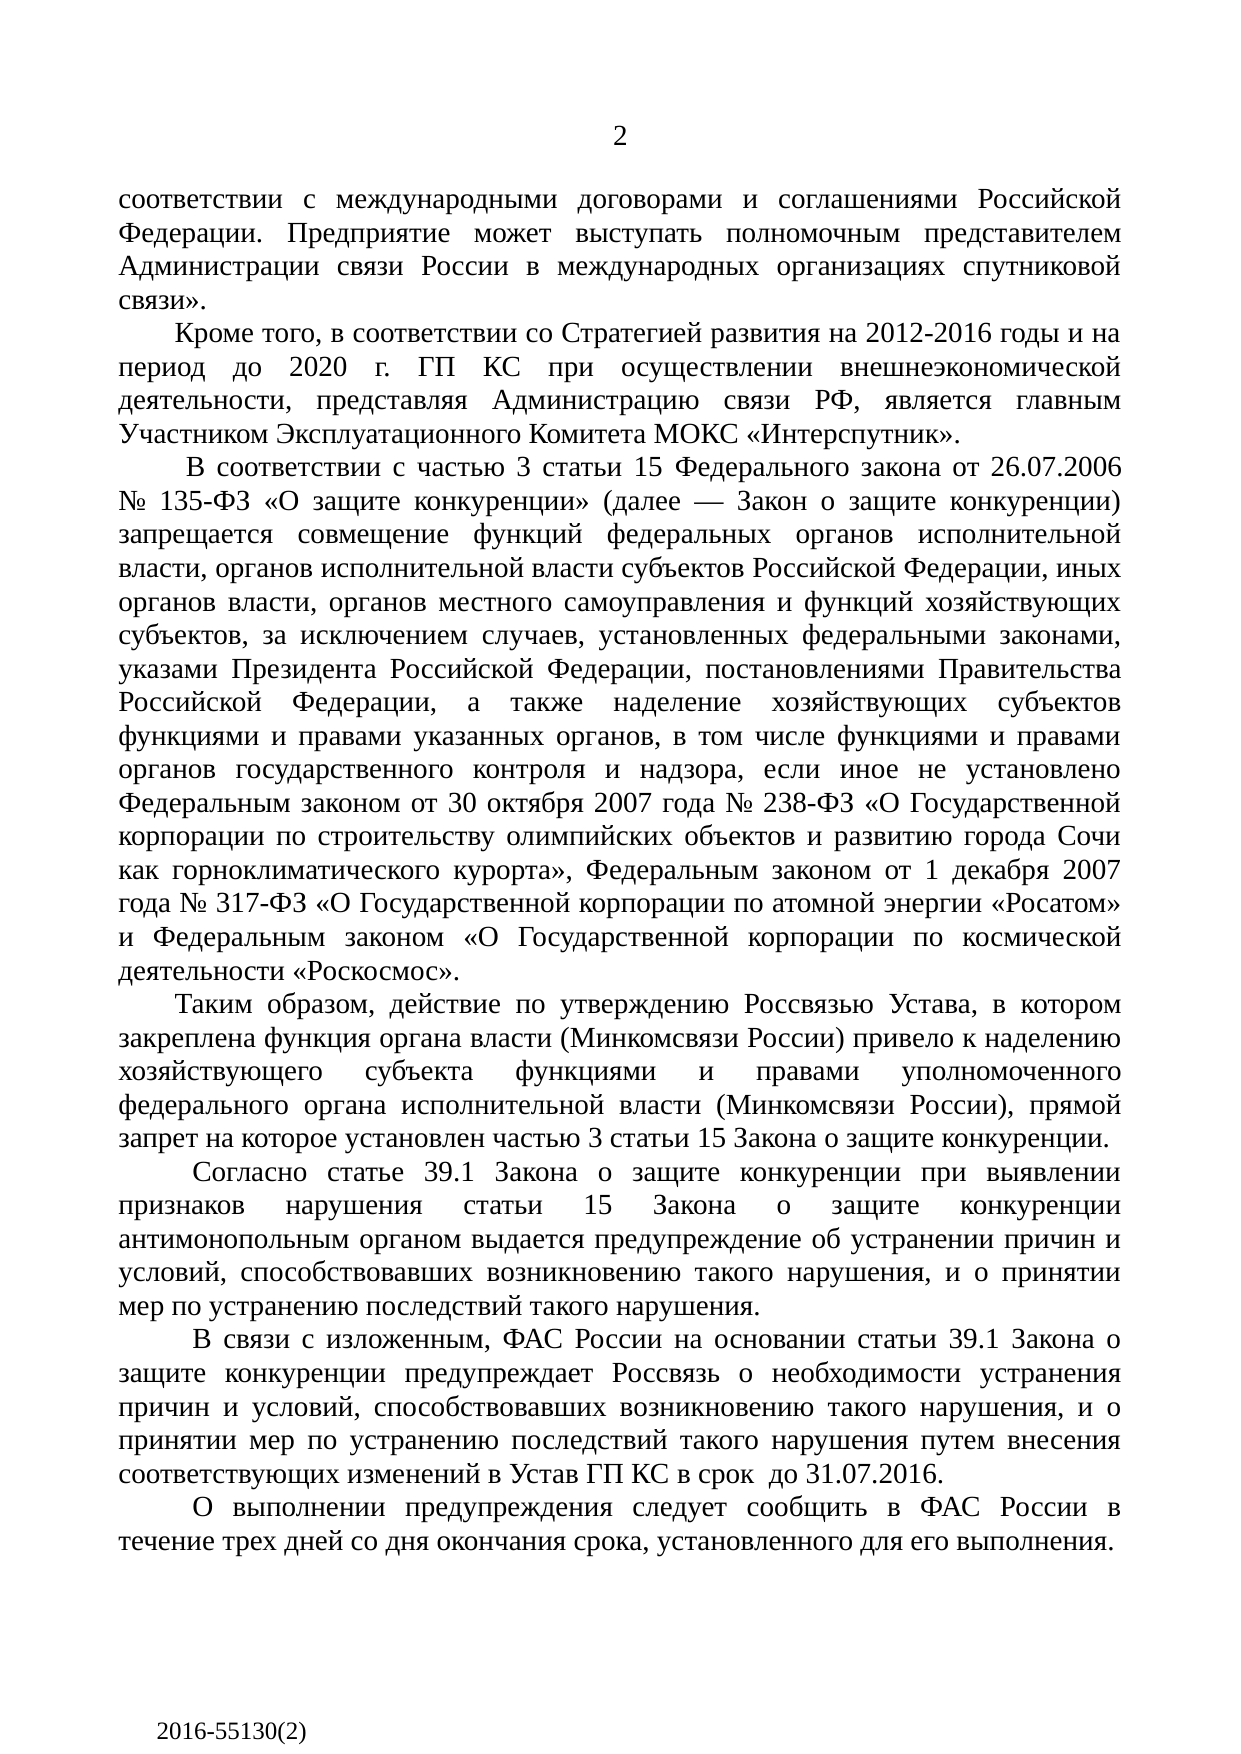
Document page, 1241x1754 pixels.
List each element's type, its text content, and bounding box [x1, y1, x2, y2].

text соответствии с международными договорами и соглашениями Российской Федерации. Предприятие может выступать полномочным представителем Администрации связи России в международных организациях спутниковой связи». [118, 181, 1122, 315]
text Таким образом, действие по утверждению Россвязью Устава, в котором закреплена функция органа власти (Минкомсвязи России) привело к наделению хозяйствующего субъекта функциями и правами уполномоченного федерального органа исполнительной власти (Минкомсвязи России), прямой запрет на которое установлен частью 3 статьи 15 Закона о защите конкуренции. [118, 986, 1122, 1154]
text Согласно статье 39.1 Закона о защите конкуренции при выявлении признаков нарушения статьи 15 Закона о защите конкуренции антимонопольным органом выдается предупреждение об устранении причин и условий, способствовавших возникновению такого нарушения, и о принятии мер по устранению последствий такого нарушения. [118, 1154, 1122, 1322]
text О выполнении предупреждения следует сообщить в ФАС России в течение трех дней со дня окончания срока, установленного для его выполнения. [118, 1489, 1122, 1556]
text В соответствии с частью 3 статьи 15 Федерального закона от 26.07.2006 № 135-ФЗ «О защите конкуренции» (далее — Закон о защите конкуренции) запрещается совмещение функций федеральных органов исполнительной власти, органов исполнительной власти субъектов Российской Федерации, иных органов власти, органов местного самоуправления и функций хозяйствующих субъектов, за исключением случаев, установленных федеральными законами, указами Президента Российской Федерации, постановлениями Правительства Российской Федерации, а также наделение хозяйствующих субъектов функциями и правами указанных органов, в том числе функциями и правами органов государственного контроля и надзора, если иное не установлено Федеральным законом от 30 октября 2007 года № 238-ФЗ «О Государственной корпорации по строительству олимпийских объектов и развитию города Сочи как горноклиматического курорта», Федеральным законом от 1 декабря 2007 года № 317-ФЗ «О Государственной корпорации по атомной энергии «Росатом» и Федеральным законом «О Государственной корпорации по космической деятельности «Роскосмос». [118, 449, 1122, 986]
text Кроме того, в соответствии со Стратегией развития на 2012-2016 годы и на период до 2020 г. ГП КС при осуществлении внешнеэкономической деятельности, представляя Администрацию связи РФ, является главным Участником Эксплуатационного Комитета МОКС «Интерспутник». [118, 315, 1122, 449]
text В связи с изложенным, ФАС России на основании статьи 39.1 Закона о защите конкуренции предупреждает Россвязь о необходимости устранения причин и условий, способствовавших возникновению такого нарушения, и о принятии мер по устранению последствий такого нарушения путем внесения соответствующих изменений в Устав ГП КС в срок до 31.07.2016. [118, 1322, 1122, 1489]
